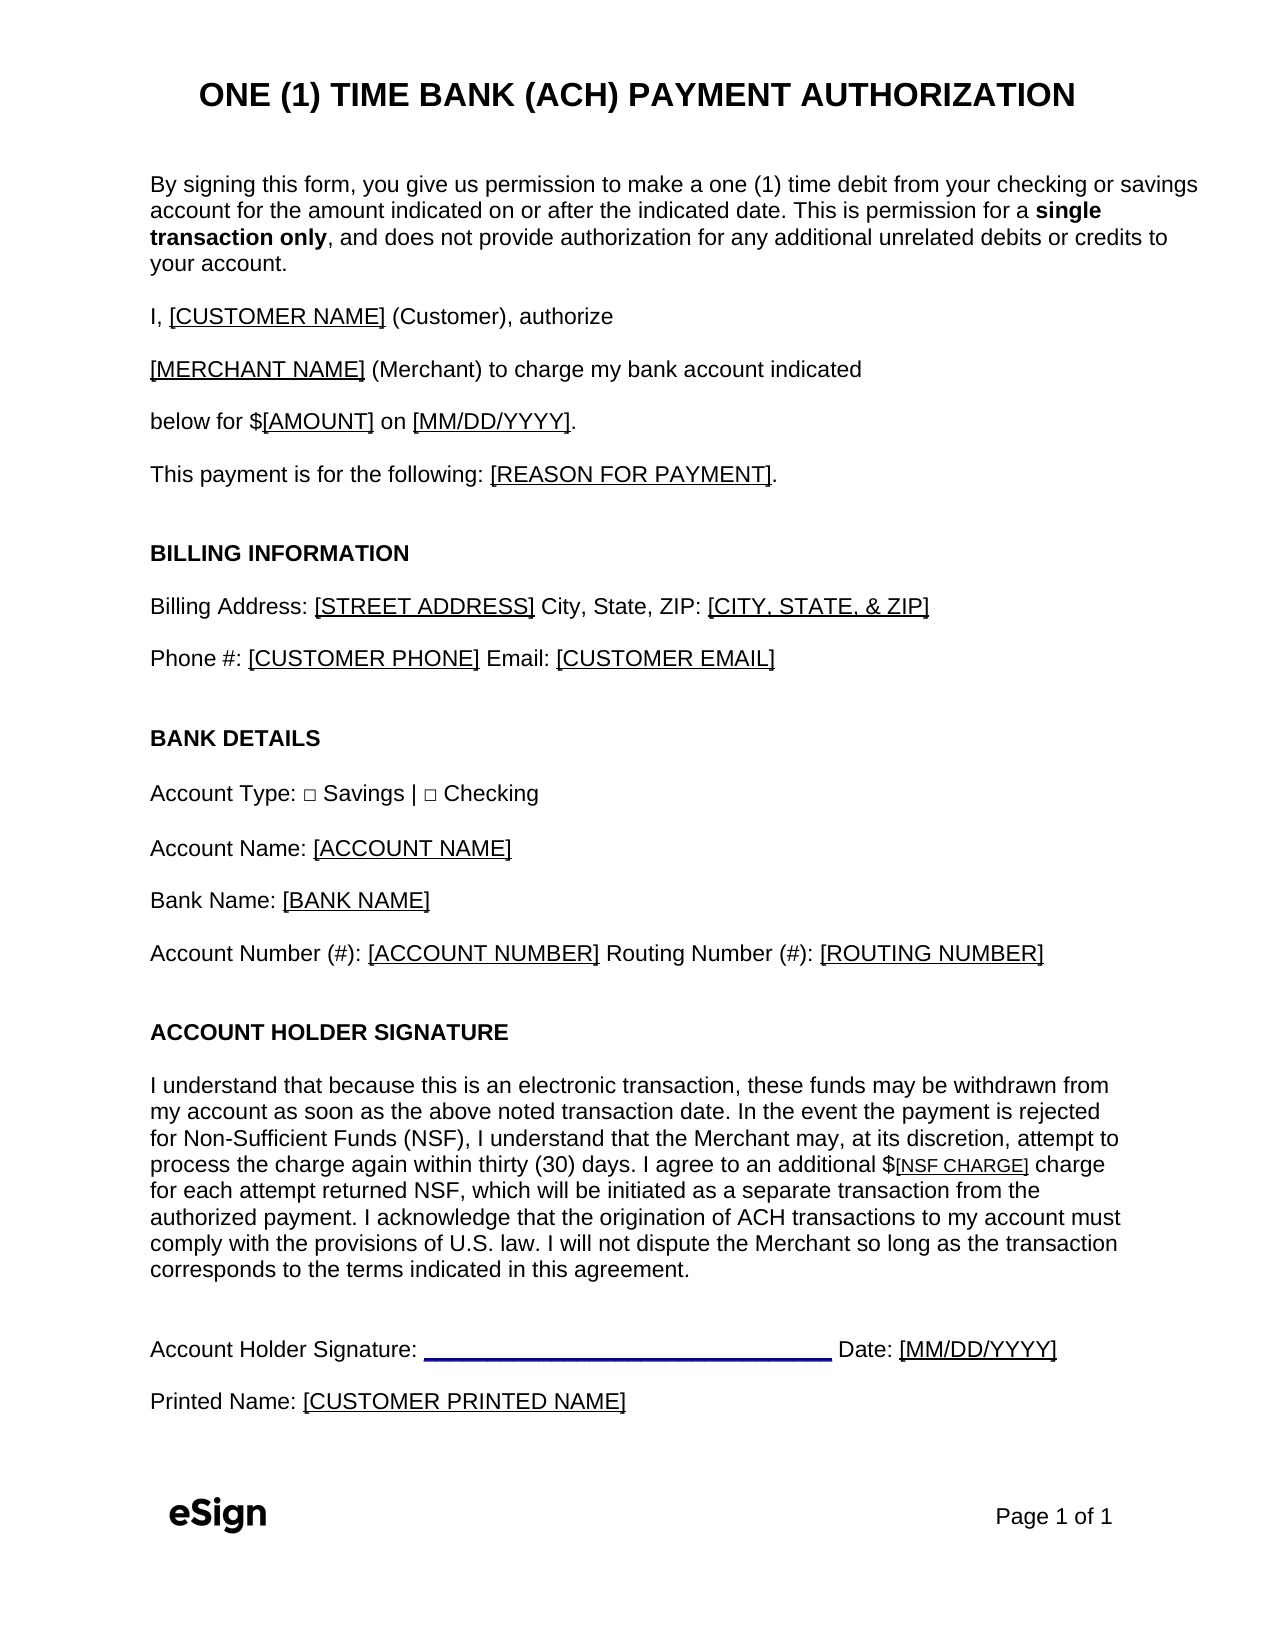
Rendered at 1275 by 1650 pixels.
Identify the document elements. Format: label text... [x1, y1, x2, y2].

text I, [CUSTOMER NAME] (Customer), authorize [150, 303, 1125, 329]
text Account Name: [ACCOUNT NAME] [150, 835, 1125, 861]
text Account Type: ☐ Savings | ☐ Checking [150, 777, 1125, 808]
text Account Holder Signature: ________________________________ Date: [MM/DD/YYYY] [150, 1336, 1125, 1362]
text below for $[AMOUNT] on [MM/DD/YYYY]. [150, 408, 1125, 434]
text Printed Name: [CUSTOMER PRINTED NAME] [150, 1388, 1125, 1414]
text This payment is for the following: [REASON FOR PAYMENT]. [150, 461, 1125, 487]
text [MERCHANT NAME] (Merchant) to charge my bank account indicated [150, 356, 1125, 382]
text ACCOUNT HOLDER SIGNATURE [150, 993, 1125, 1046]
text BANK DETAILS [150, 724, 1125, 751]
text By signing this form, you give us permission to make a one (1) time debit from your checking or savings account for the amount indicated on or after the indicated date. This is permission for a single transaction only, and does not provide authorization for any additional unrelated debits or credits to your account. [150, 171, 1200, 276]
text Account Number (#): [ACCOUNT NUMBER] Routing Number (#): [ROUTING NUMBER] [150, 940, 1125, 967]
text Billing Address: [STREET ADDRESS] City, State, ZIP: [CITY, STATE, & ZIP] [150, 593, 1125, 619]
text Bank Name: [BANK NAME] [150, 887, 1125, 914]
text BILLING INFORMATION [150, 540, 1125, 566]
text Phone #: [CUSTOMER PHONE] Email: [CUSTOMER EMAIL] [150, 645, 1125, 672]
text ONE (1) TIME BANK (ACH) PAYMENT AUTHORIZATION [150, 75, 1125, 113]
text I understand that because this is an electronic transaction, these funds may be withdrawn from my account as soon as the above noted transaction date. In the event the payment is rejected for Non-Sufficient Funds (NSF), I understand that the Merchant may, at its discretion, attempt to process the charge again within thirty (30) days. I agree to an additional $[NSF CHARGE] charge for each attempt returned NSF, which will be initiated as a separate transaction from the authorized payment. I acknowledge that the origination of ACH transactions to my account must comply with the provisions of U.S. law. I will not dispute the Merchant so long as the transaction corresponds to the terms indicated in this agreement. [150, 1072, 1125, 1283]
